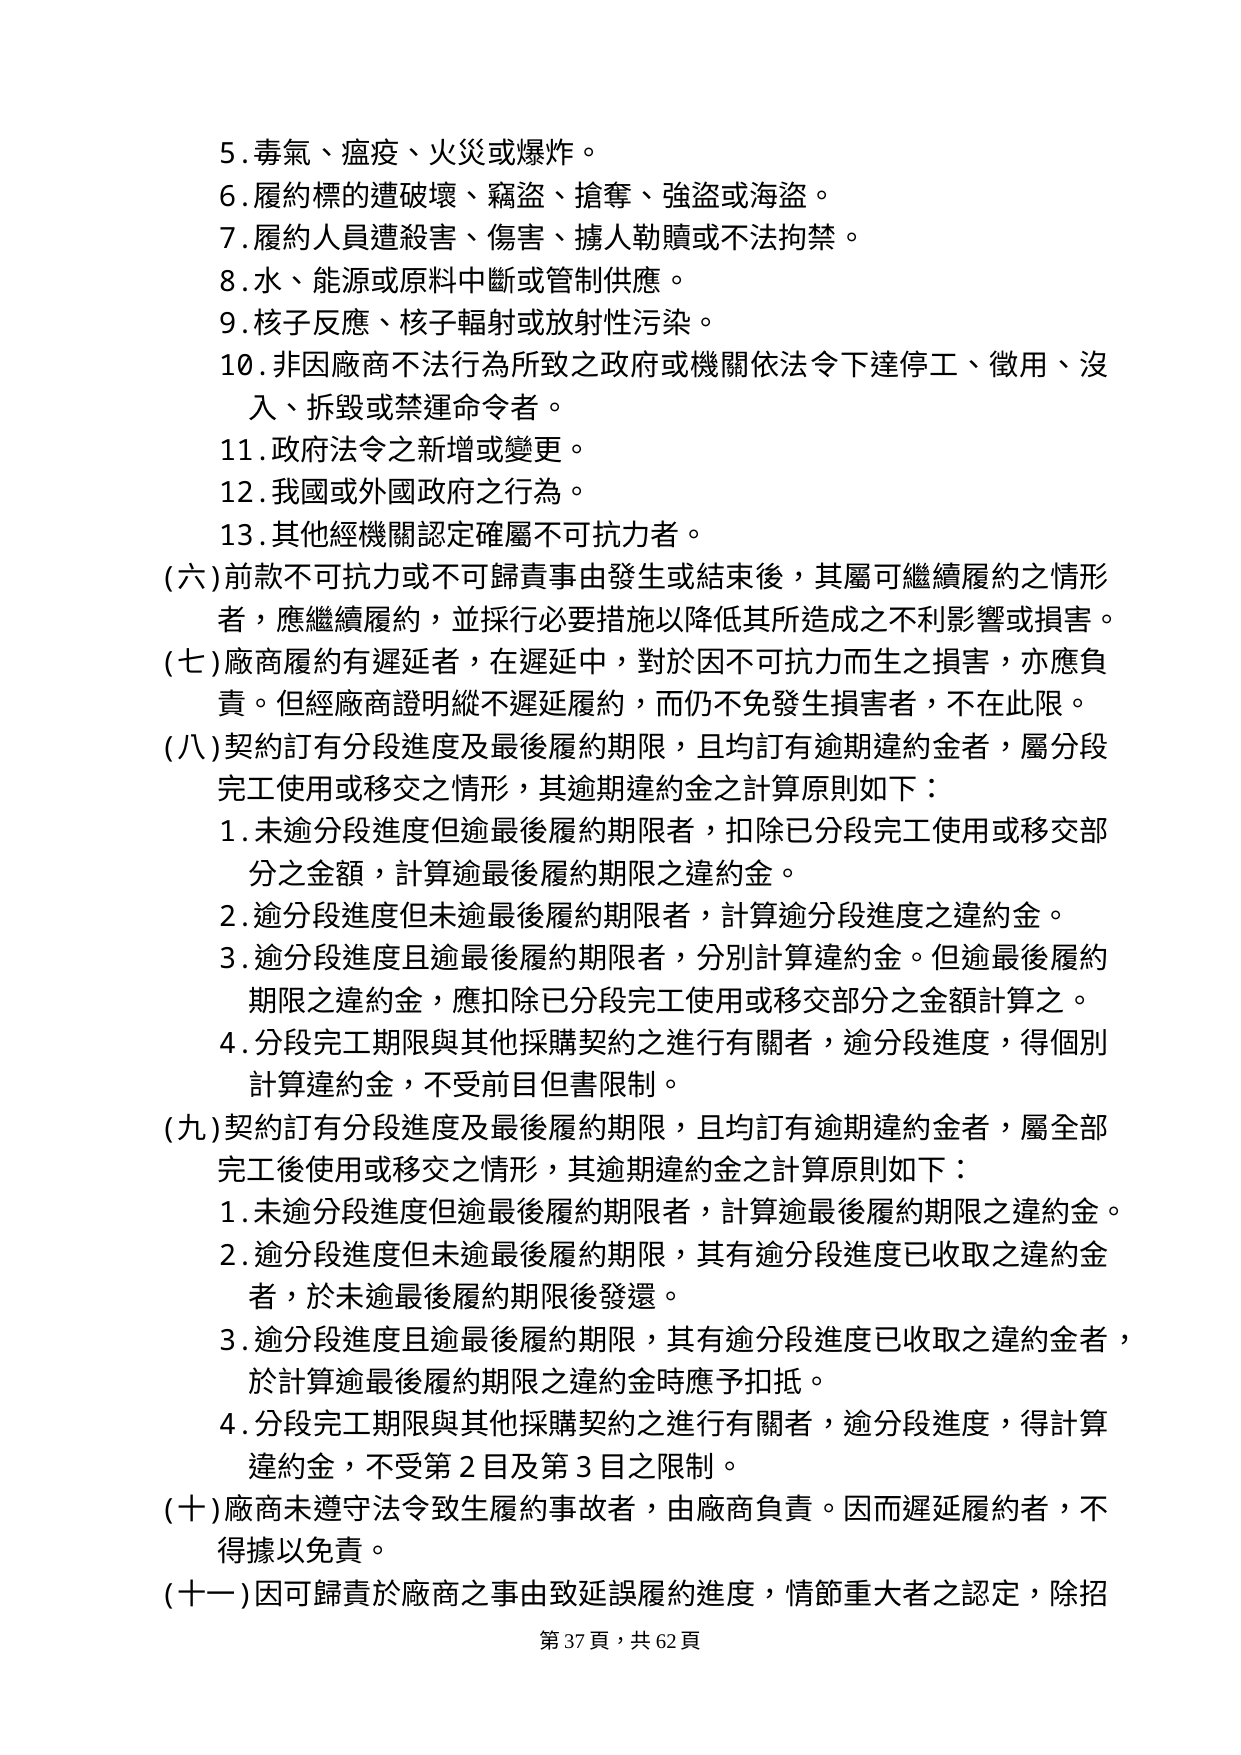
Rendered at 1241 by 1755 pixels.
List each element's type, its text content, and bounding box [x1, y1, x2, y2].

text (十一)因可歸責於廠商之事由致延誤履約進度，情節重大者之認定，除招 [159, 1570, 1110, 1613]
text 3.逾分段進度且逾最後履約期限者，分別計算違約金。但逾最後履約期限之違約金，應扣除已分段完工使用或移交部分之金額計算之。 [218, 935, 1110, 1019]
text 1.未逾分段進度但逾最後履約期限者，扣除已分段完工使用或移交部分之金額，計算逾最後履約期限之違約金。 [218, 808, 1110, 892]
text (八)契約訂有分段進度及最後履約期限，且均訂有逾期違約金者，屬分段完工使用或移交之情形，其逾期違約金之計算原則如下： [159, 723, 1110, 808]
text (九)契約訂有分段進度及最後履約期限，且均訂有逾期違約金者，屬全部完工後使用或移交之情形，其逾期違約金之計算原則如下： [159, 1104, 1110, 1189]
text 13.其他經機關認定確屬不可抗力者。 [218, 511, 1110, 554]
text 7.履約人員遭殺害、傷害、擄人勒贖或不法拘禁。 [218, 215, 1110, 257]
text 1.未逾分段進度但逾最後履約期限者，計算逾最後履約期限之違約金。 [218, 1189, 1110, 1231]
text (六)前款不可抗力或不可歸責事由發生或結束後，其屬可繼續履約之情形者，應繼續履約，並採行必要措施以降低其所造成之不利影響或損害。 [159, 554, 1110, 638]
text 3.逾分段進度且逾最後履約期限，其有逾分段進度已收取之違約金者，於計算逾最後履約期限之違約金時應予扣抵。 [218, 1316, 1110, 1401]
text (十)廠商未遵守法令致生履約事故者，由廠商負責。因而遲延履約者，不得據以免責。 [159, 1486, 1110, 1570]
text 6.履約標的遭破壞、竊盜、搶奪、強盜或海盜。 [218, 172, 1110, 215]
text 8.水、能源或原料中斷或管制供應。 [218, 257, 1110, 299]
text 2.逾分段進度但未逾最後履約期限，其有逾分段進度已收取之違約金者，於未逾最後履約期限後發還。 [218, 1231, 1110, 1316]
text 2.逾分段進度但未逾最後履約期限者，計算逾分段進度之違約金。 [218, 892, 1110, 935]
text 11.政府法令之新增或變更。 [218, 427, 1110, 469]
text 5.毒氣、瘟疫、火災或爆炸。 [218, 130, 1110, 172]
text 4.分段完工期限與其他採購契約之進行有關者，逾分段進度，得計算違約金，不受第2目及第3目之限制。 [218, 1401, 1110, 1486]
text 10.非因廠商不法行為所致之政府或機關依法令下達停工、徵用、沒入、拆毀或禁運命令者。 [218, 342, 1110, 427]
text (七)廠商履約有遲延者，在遲延中，對於因不可抗力而生之損害，亦應負責。但經廠商證明縱不遲延履約，而仍不免發生損害者，不在此限。 [159, 638, 1110, 723]
text 12.我國或外國政府之行為。 [218, 469, 1110, 511]
text 4.分段完工期限與其他採購契約之進行有關者，逾分段進度，得個別計算違約金，不受前目但書限制。 [218, 1019, 1110, 1104]
text 9.核子反應、核子輻射或放射性污染。 [218, 299, 1110, 342]
